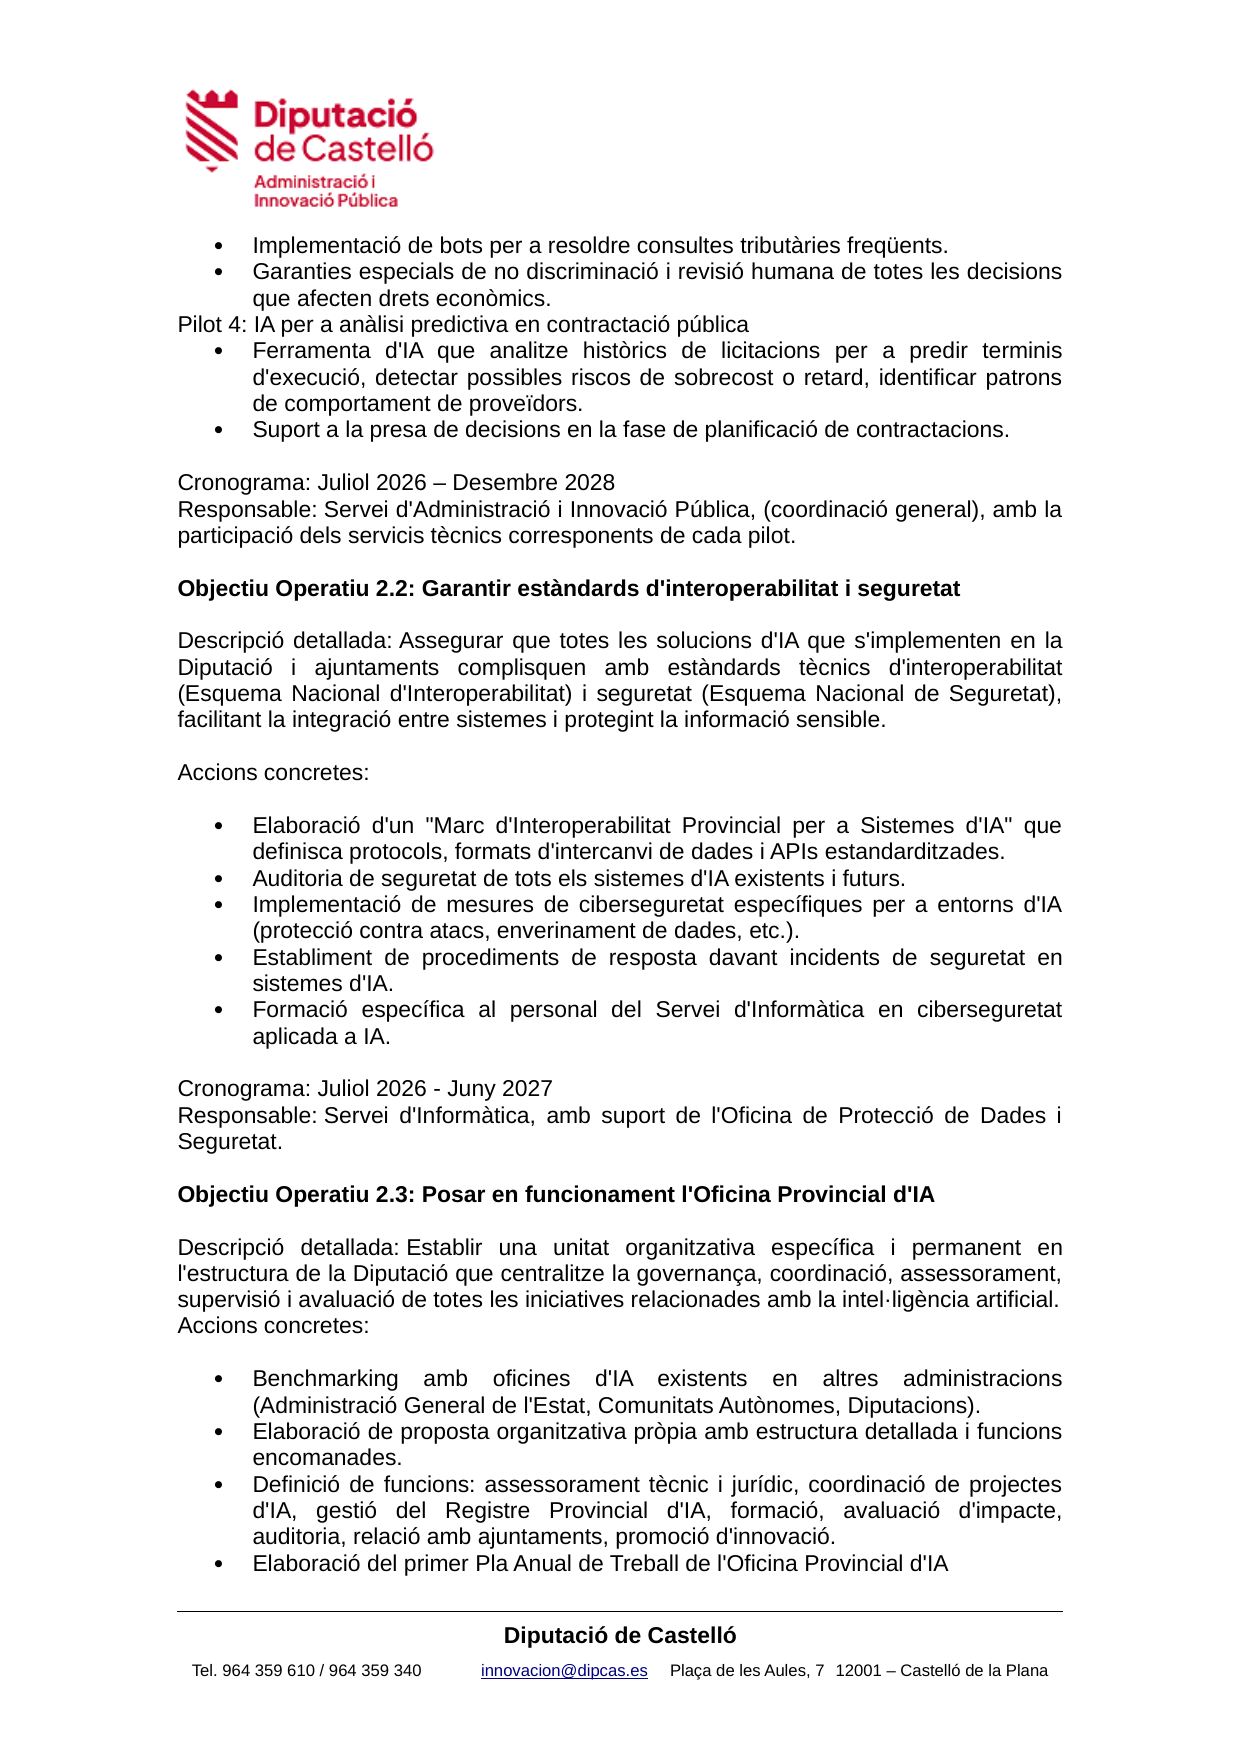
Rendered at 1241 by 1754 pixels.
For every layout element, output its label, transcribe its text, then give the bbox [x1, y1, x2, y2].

list Suport a la presa de decisions en la fase de planificació de contractacions. [215, 416, 1063, 443]
list Elaboració del primer Pla Anual de Treball de l'Oficina Provincial d'IA [215, 1550, 1063, 1576]
list Formació específica al personal del Servei d'Informàtica en ciberseguretat aplicada a IA. [215, 996, 1063, 1049]
subtitle Objectiu Operatiu 2.3: Posar en funcionament l'Oficina Provincial d'IA [177, 1181, 1063, 1207]
list Implementació de bots per a resoldre consultes tributàries freqüents. [215, 232, 1063, 258]
text Accions concretes: [177, 759, 1063, 785]
list Elaboració de proposta organitzativa pròpia amb estructura detallada i funcions encomanades. [215, 1418, 1063, 1471]
text Cronograma: Juliol 2026 – Desembre 2028 [177, 469, 1063, 496]
list Ferramenta d'IA que analitze històrics de licitacions per a predir terminis d'execució, detectar possibles riscos de sobrecost o retard, identificar patrons de comportament de proveïdors. [215, 337, 1063, 416]
text Responsable: Servei d'Administració i Innovació Pública, (coordinació general), amb la participació dels servicis tècnics corresponents de cada pilot. [177, 496, 1063, 548]
text Responsable: Servei d'Informàtica, amb suport de l'Oficina de Protecció de Dades i Seguretat. [177, 1102, 1063, 1154]
subtitle Objectiu Operatiu 2.2: Garantir estàndards d'interoperabilitat i seguretat [177, 574, 1063, 601]
text Descripció detallada: Establir una unitat organitzativa específica i permanent en l'estructura de la Diputació que centralitze la governança, coordinació, assessorament, supervisió i avaluació de totes les iniciatives relacionades amb la intel·ligència artificial. [177, 1233, 1063, 1312]
picture [180, 80, 445, 221]
list Auditoria de seguretat de tots els sistemes d'IA existents i futurs. [215, 864, 1063, 891]
list Establiment de procediments de resposta davant incidents de seguretat en sistemes d'IA. [215, 943, 1063, 996]
text Descripció detallada: Assegurar que totes les solucions d'IA que s'implementen en la Diputació i ajuntaments complisquen amb estàndards tècnics d'interoperabilitat (Esquema Nacional d'Interoperabilitat) i seguretat (Esquema Nacional de Seguretat), facilitant la integració entre sistemes i protegint la informació sensible. [177, 627, 1063, 733]
text Cronograma: Juliol 2026 - Juny 2027 [177, 1075, 1063, 1102]
list Implementació de mesures de ciberseguretat específiques per a entorns d'IA (protecció contra atacs, enverinament de dades, etc.). [215, 891, 1063, 943]
list Definició de funcions: assessorament tècnic i jurídic, coordinació de projectes d'IA, gestió del Registre Provincial d'IA, formació, avaluació d'impacte, auditoria, relació amb ajuntaments, promoció d'innovació. [215, 1471, 1063, 1550]
list Elaboració d'un "Marc d'Interoperabilitat Provincial per a Sistemes d'IA" que definisca protocols, formats d'intercanvi de dades i APIs estandarditzades. [215, 812, 1063, 864]
list Benchmarking amb oficines d'IA existents en altres administracions (Administració General de l'Estat, Comunitats Autònomes, Diputacions). [215, 1365, 1063, 1418]
text Pilot 4: IA per a anàlisi predictiva en contractació pública [177, 311, 1063, 337]
list Garanties especials de no discriminació i revisió humana de totes les decisions que afecten drets econòmics. [215, 258, 1063, 311]
text Accions concretes: [177, 1312, 1063, 1339]
